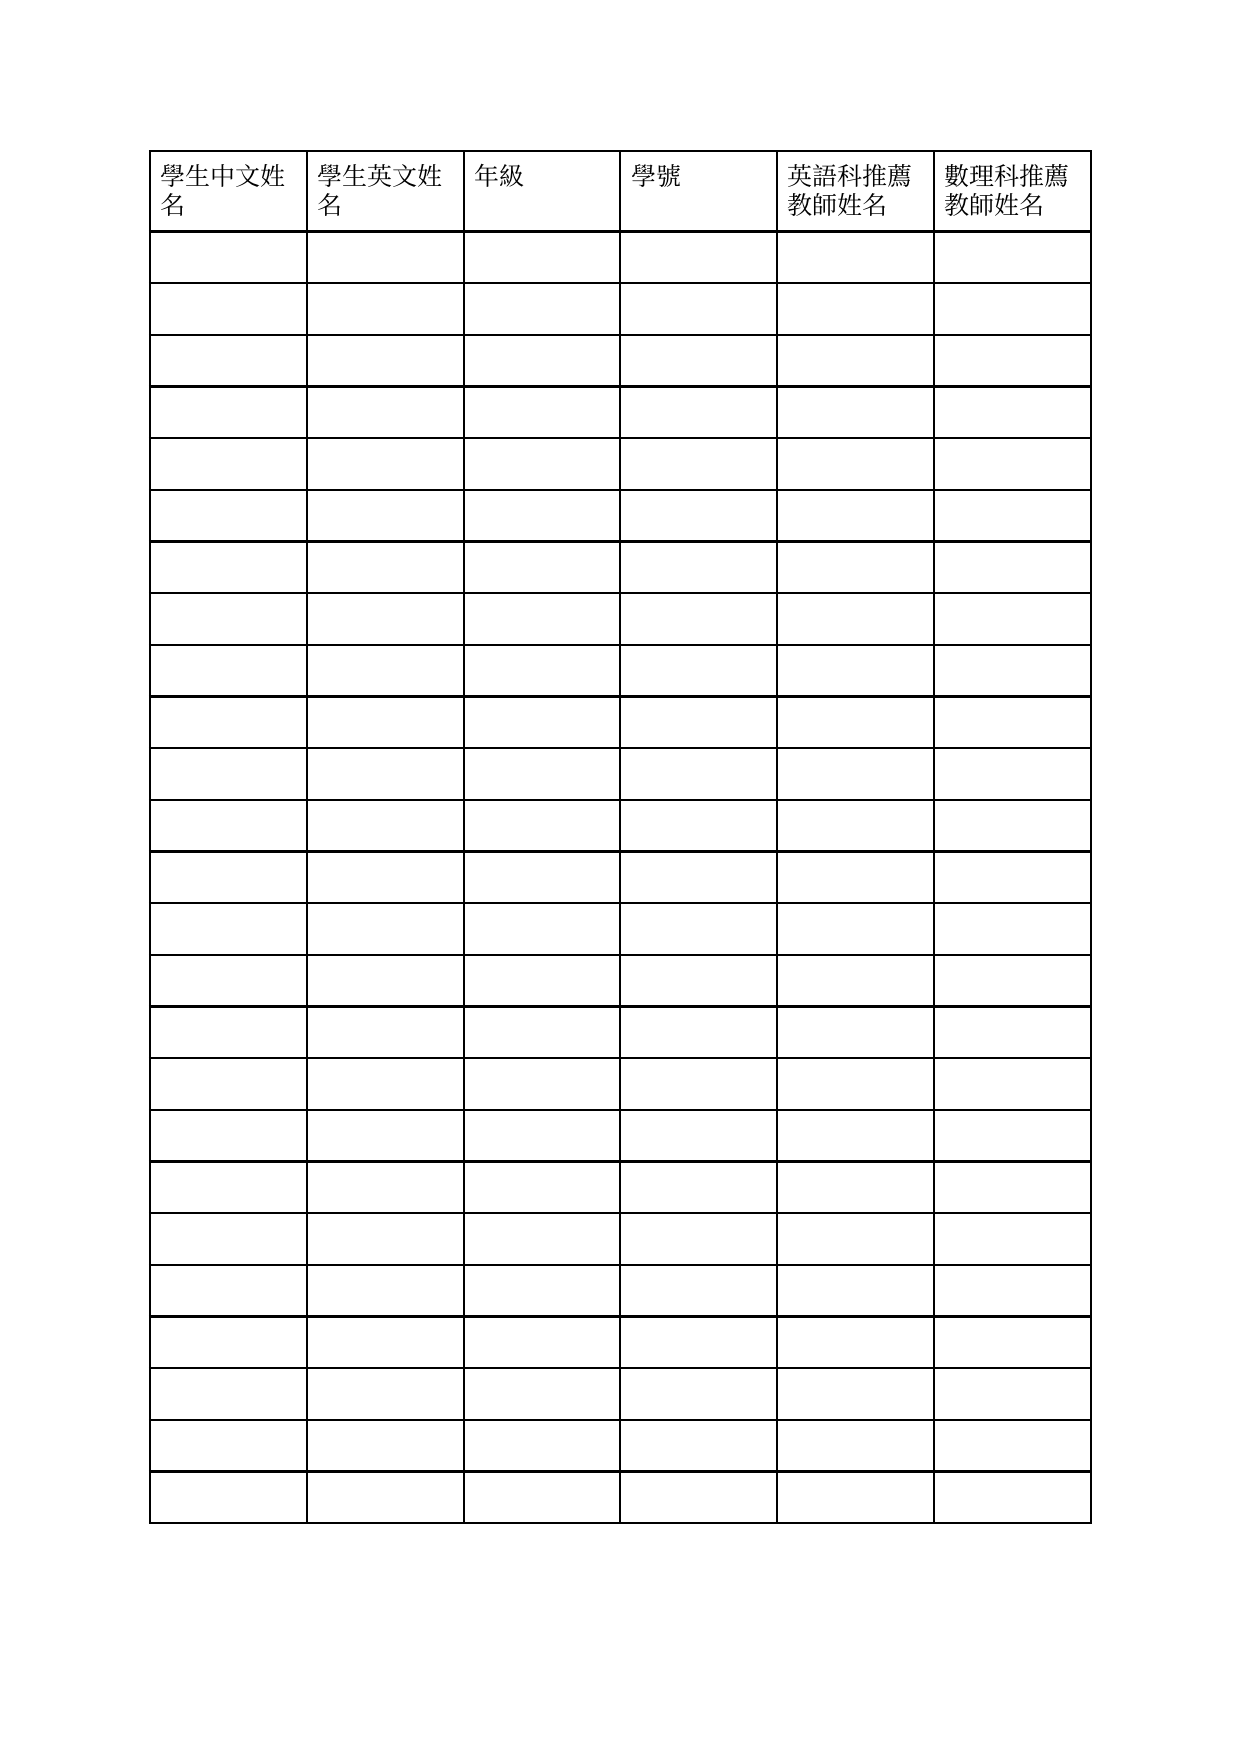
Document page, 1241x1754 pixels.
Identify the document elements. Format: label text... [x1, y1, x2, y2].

table_cell [465, 801, 619, 850]
table_cell [465, 698, 619, 747]
table_cell [465, 1421, 619, 1470]
table_cell [621, 439, 776, 489]
table_cell [778, 853, 933, 902]
table_cell [935, 801, 1090, 850]
table_cell [151, 1266, 306, 1315]
table_cell [935, 904, 1090, 954]
table_cell [151, 491, 306, 540]
table_cell [465, 956, 619, 1005]
table_cell [621, 1214, 776, 1264]
table_cell [621, 1266, 776, 1315]
table_cell [151, 904, 306, 954]
table_cell [935, 956, 1090, 1005]
table_cell [778, 233, 933, 282]
table_cell [308, 853, 463, 902]
table_cell [308, 1059, 463, 1109]
table_cell [308, 543, 463, 592]
table_cell [935, 853, 1090, 902]
table_cell [778, 336, 933, 385]
table_cell [308, 698, 463, 747]
table_cell [151, 749, 306, 799]
table_cell [465, 284, 619, 334]
table_cell [778, 698, 933, 747]
table_cell [151, 388, 306, 437]
table_cell [465, 594, 619, 644]
table_cell [308, 1214, 463, 1264]
table_cell [935, 1008, 1090, 1057]
table_cell [621, 491, 776, 540]
table_cell [778, 1008, 933, 1057]
table_header 學生中文姓名 [151, 152, 306, 230]
table_cell [621, 1421, 776, 1470]
table_cell [778, 1059, 933, 1109]
table_cell [621, 543, 776, 592]
table_cell [935, 1163, 1090, 1212]
table_cell [151, 1318, 306, 1367]
table_cell [308, 904, 463, 954]
table_cell [778, 1214, 933, 1264]
table_cell [151, 594, 306, 644]
table_cell [621, 1008, 776, 1057]
table_cell [151, 1111, 306, 1160]
table_cell [935, 491, 1090, 540]
table_cell [465, 491, 619, 540]
table_cell [935, 1266, 1090, 1315]
table_cell [308, 491, 463, 540]
table_cell [308, 388, 463, 437]
table_cell [308, 439, 463, 489]
table_cell [151, 801, 306, 850]
table_cell [935, 1473, 1090, 1522]
table_cell [778, 1421, 933, 1470]
table_cell [935, 646, 1090, 695]
table_cell [308, 801, 463, 850]
table_cell [778, 904, 933, 954]
table_cell [151, 1059, 306, 1109]
table_cell [778, 1163, 933, 1212]
table_cell [308, 1421, 463, 1470]
table_cell [935, 336, 1090, 385]
table_cell [308, 749, 463, 799]
table_cell [778, 801, 933, 850]
table_cell [151, 1473, 306, 1522]
table_cell [465, 853, 619, 902]
table_cell [935, 439, 1090, 489]
table_cell [935, 1214, 1090, 1264]
table_cell [935, 1369, 1090, 1419]
table_header 學號 [621, 152, 776, 230]
table_cell [151, 698, 306, 747]
table_cell [621, 1318, 776, 1367]
table_cell [621, 698, 776, 747]
table_cell [151, 233, 306, 282]
table_cell [308, 336, 463, 385]
table_cell [621, 1163, 776, 1212]
table_cell [621, 646, 776, 695]
table_cell [778, 1318, 933, 1367]
table_header 英語科推薦教師姓名 [778, 152, 933, 230]
table_cell [935, 233, 1090, 282]
table_cell [935, 284, 1090, 334]
table_cell [778, 543, 933, 592]
table_cell [308, 1163, 463, 1212]
table_cell [621, 1111, 776, 1160]
table_cell [778, 439, 933, 489]
table_cell [151, 646, 306, 695]
table_cell [935, 1059, 1090, 1109]
table_cell [151, 1008, 306, 1057]
table_cell [151, 956, 306, 1005]
table_header 學生英文姓名 [308, 152, 463, 230]
table_cell [465, 1369, 619, 1419]
table_cell [621, 1473, 776, 1522]
table_cell [308, 646, 463, 695]
table_cell [308, 284, 463, 334]
table_cell [778, 749, 933, 799]
table_cell [621, 336, 776, 385]
table_cell [778, 1266, 933, 1315]
table_header 數理科推薦教師姓名 [935, 152, 1090, 230]
table_cell [151, 336, 306, 385]
table_cell [151, 1369, 306, 1419]
table_cell [465, 439, 619, 489]
table_cell [465, 388, 619, 437]
table_cell [778, 956, 933, 1005]
table_cell [778, 1369, 933, 1419]
table_cell [621, 233, 776, 282]
table_cell [151, 439, 306, 489]
table_cell [308, 1369, 463, 1419]
table_cell [465, 1473, 619, 1522]
table_cell [151, 1214, 306, 1264]
table_cell [621, 853, 776, 902]
table_cell [935, 388, 1090, 437]
table_header 年級 [465, 152, 619, 230]
table_cell [778, 284, 933, 334]
table_cell [308, 1008, 463, 1057]
table_cell [778, 1473, 933, 1522]
table_cell [621, 801, 776, 850]
table_cell [465, 1008, 619, 1057]
table_cell [935, 1318, 1090, 1367]
table_cell [465, 1266, 619, 1315]
table_cell [308, 233, 463, 282]
table_cell [151, 284, 306, 334]
table_cell [465, 543, 619, 592]
table_cell [308, 1473, 463, 1522]
table_cell [621, 1369, 776, 1419]
table_cell [308, 1318, 463, 1367]
table_cell [308, 956, 463, 1005]
table_cell [465, 233, 619, 282]
table_cell [151, 853, 306, 902]
table_cell [465, 1163, 619, 1212]
table_cell [465, 1111, 619, 1160]
table_cell [621, 388, 776, 437]
table_cell [465, 904, 619, 954]
table_cell [778, 1111, 933, 1160]
table_cell [935, 1111, 1090, 1160]
table_cell [935, 594, 1090, 644]
table_cell [465, 336, 619, 385]
table_cell [465, 1059, 619, 1109]
table_cell [465, 749, 619, 799]
table_cell [778, 594, 933, 644]
table_cell [935, 543, 1090, 592]
table_cell [465, 1214, 619, 1264]
table_cell [151, 1163, 306, 1212]
table_cell [621, 594, 776, 644]
table_cell [308, 1266, 463, 1315]
table_cell [935, 749, 1090, 799]
table_cell [308, 594, 463, 644]
table_cell [778, 491, 933, 540]
table_cell [465, 646, 619, 695]
table_cell [621, 284, 776, 334]
table_cell [465, 1318, 619, 1367]
table_cell [778, 388, 933, 437]
table_cell [935, 1421, 1090, 1470]
table_cell [778, 646, 933, 695]
table_cell [151, 543, 306, 592]
table_cell [621, 956, 776, 1005]
table_cell [621, 1059, 776, 1109]
table_cell [935, 698, 1090, 747]
table_cell [308, 1111, 463, 1160]
table_cell [621, 749, 776, 799]
table_cell [621, 904, 776, 954]
table_cell [151, 1421, 306, 1470]
